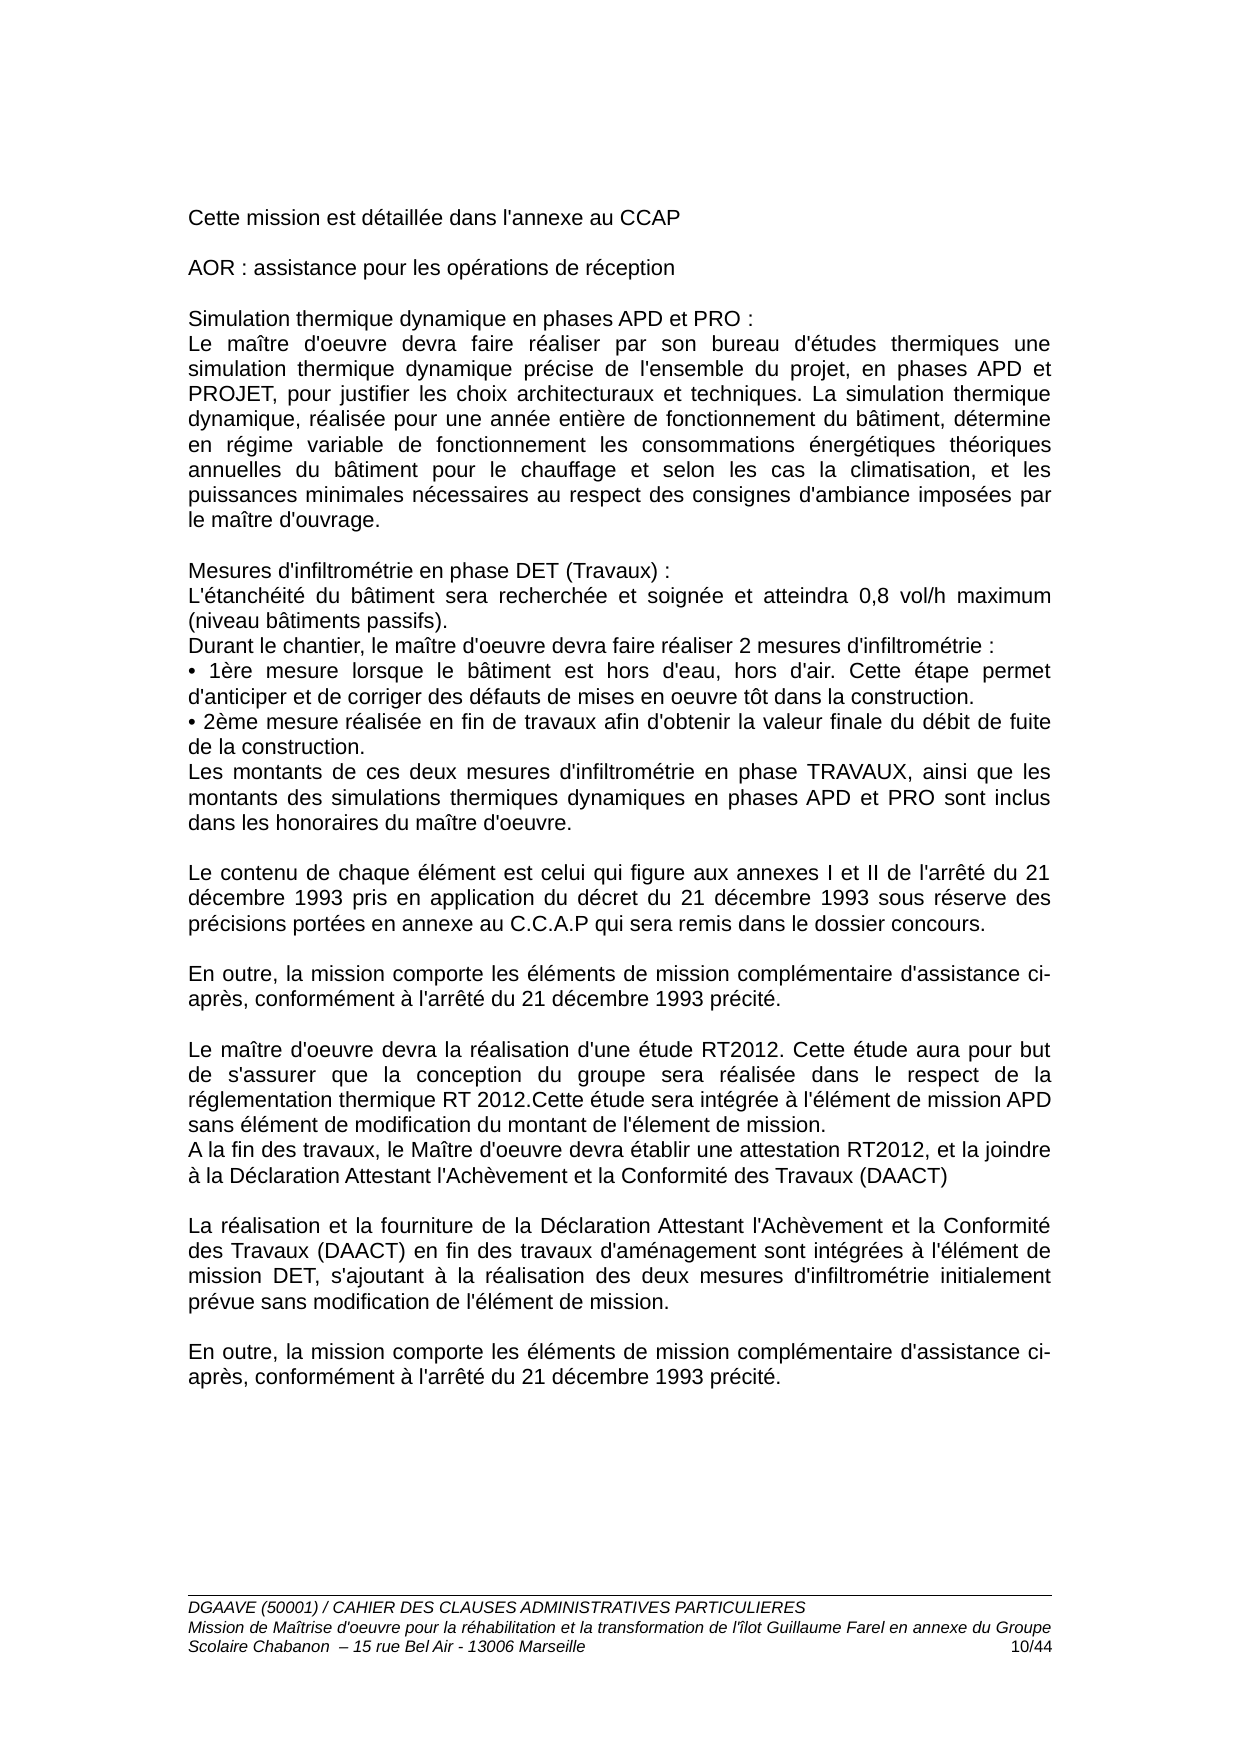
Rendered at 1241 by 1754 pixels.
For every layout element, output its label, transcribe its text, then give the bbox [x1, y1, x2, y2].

text En outre, la mission comporte les éléments de mission complémentaire d'assistance ci-après, conformément à l'arrêté du 21 décembre 1993 précité. [188, 1339, 1052, 1389]
text Durant le chantier, le maître d'oeuvre devra faire réaliser 2 mesures d'infiltrométrie : [188, 633, 1052, 658]
text AOR : assistance pour les opérations de réception [188, 255, 1052, 280]
text • 1ère mesure lorsque le bâtiment est hors d'eau, hors d'air. Cette étape permet d'anticiper et de corriger des défauts de mises en oeuvre tôt dans la construction. [188, 658, 1052, 709]
text A la fin des travaux, le Maître d'oeuvre devra établir une attestation RT2012, et la joindre à la Déclaration Attestant l'Achèvement et la Conformité des Travaux (DAACT) [188, 1137, 1052, 1188]
text Mesures d'infiltrométrie en phase DET (Travaux) : [188, 557, 1052, 583]
text • 2ème mesure réalisée en fin de travaux afin d'obtenir la valeur finale du débit de fuite de la construction. [188, 709, 1052, 759]
text L'étanchéité du bâtiment sera recherchée et soignée et atteindra 0,8 vol/h maximum (niveau bâtiments passifs). [188, 583, 1052, 633]
text En outre, la mission comporte les éléments de mission complémentaire d'assistance ci-après, conformément à l'arrêté du 21 décembre 1993 précité. [188, 961, 1052, 1011]
text Le maître d'oeuvre devra la réalisation d'une étude RT2012. Cette étude aura pour but de s'assurer que la conception du groupe sera réalisée dans le respect de la réglementation thermique RT 2012.Cette étude sera intégrée à l'élément de mission APD sans élément de modification du montant de l'élement de mission. [188, 1036, 1052, 1137]
text Le contenu de chaque élément est celui qui figure aux annexes I et II de l'arrêté du 21 décembre 1993 pris en application du décret du 21 décembre 1993 sous réserve des précisions portées en annexe au C.C.A.P qui sera remis dans le dossier concours. [188, 860, 1052, 936]
text Le maître d'oeuvre devra faire réaliser par son bureau d'études thermiques une simulation thermique dynamique précise de l'ensemble du projet, en phases APD et PROJET, pour justifier les choix architecturaux et techniques. La simulation thermique dynamique, réalisée pour une année entière de fonctionnement du bâtiment, détermine en régime variable de fonctionnement les consommations énergétiques théoriques annuelles du bâtiment pour le chauffage et selon les cas la climatisation, et les puissances minimales nécessaires au respect des consignes d'ambiance imposées par le maître d'ouvrage. [188, 331, 1052, 532]
text Simulation thermique dynamique en phases APD et PRO : [188, 305, 1052, 331]
text Les montants de ces deux mesures d'infiltrométrie en phase TRAVAUX, ainsi que les montants des simulations thermiques dynamiques en phases APD et PRO sont inclus dans les honoraires du maître d'oeuvre. [188, 759, 1052, 835]
text Cette mission est détaillée dans l'annexe au CCAP [188, 204, 1052, 230]
text La réalisation et la fourniture de la Déclaration Attestant l'Achèvement et la Conformité des Travaux (DAACT) en fin des travaux d'aménagement sont intégrées à l'élément de mission DET, s'ajoutant à la réalisation des deux mesures d'infiltrométrie initialement prévue sans modification de l'élément de mission. [188, 1213, 1052, 1314]
